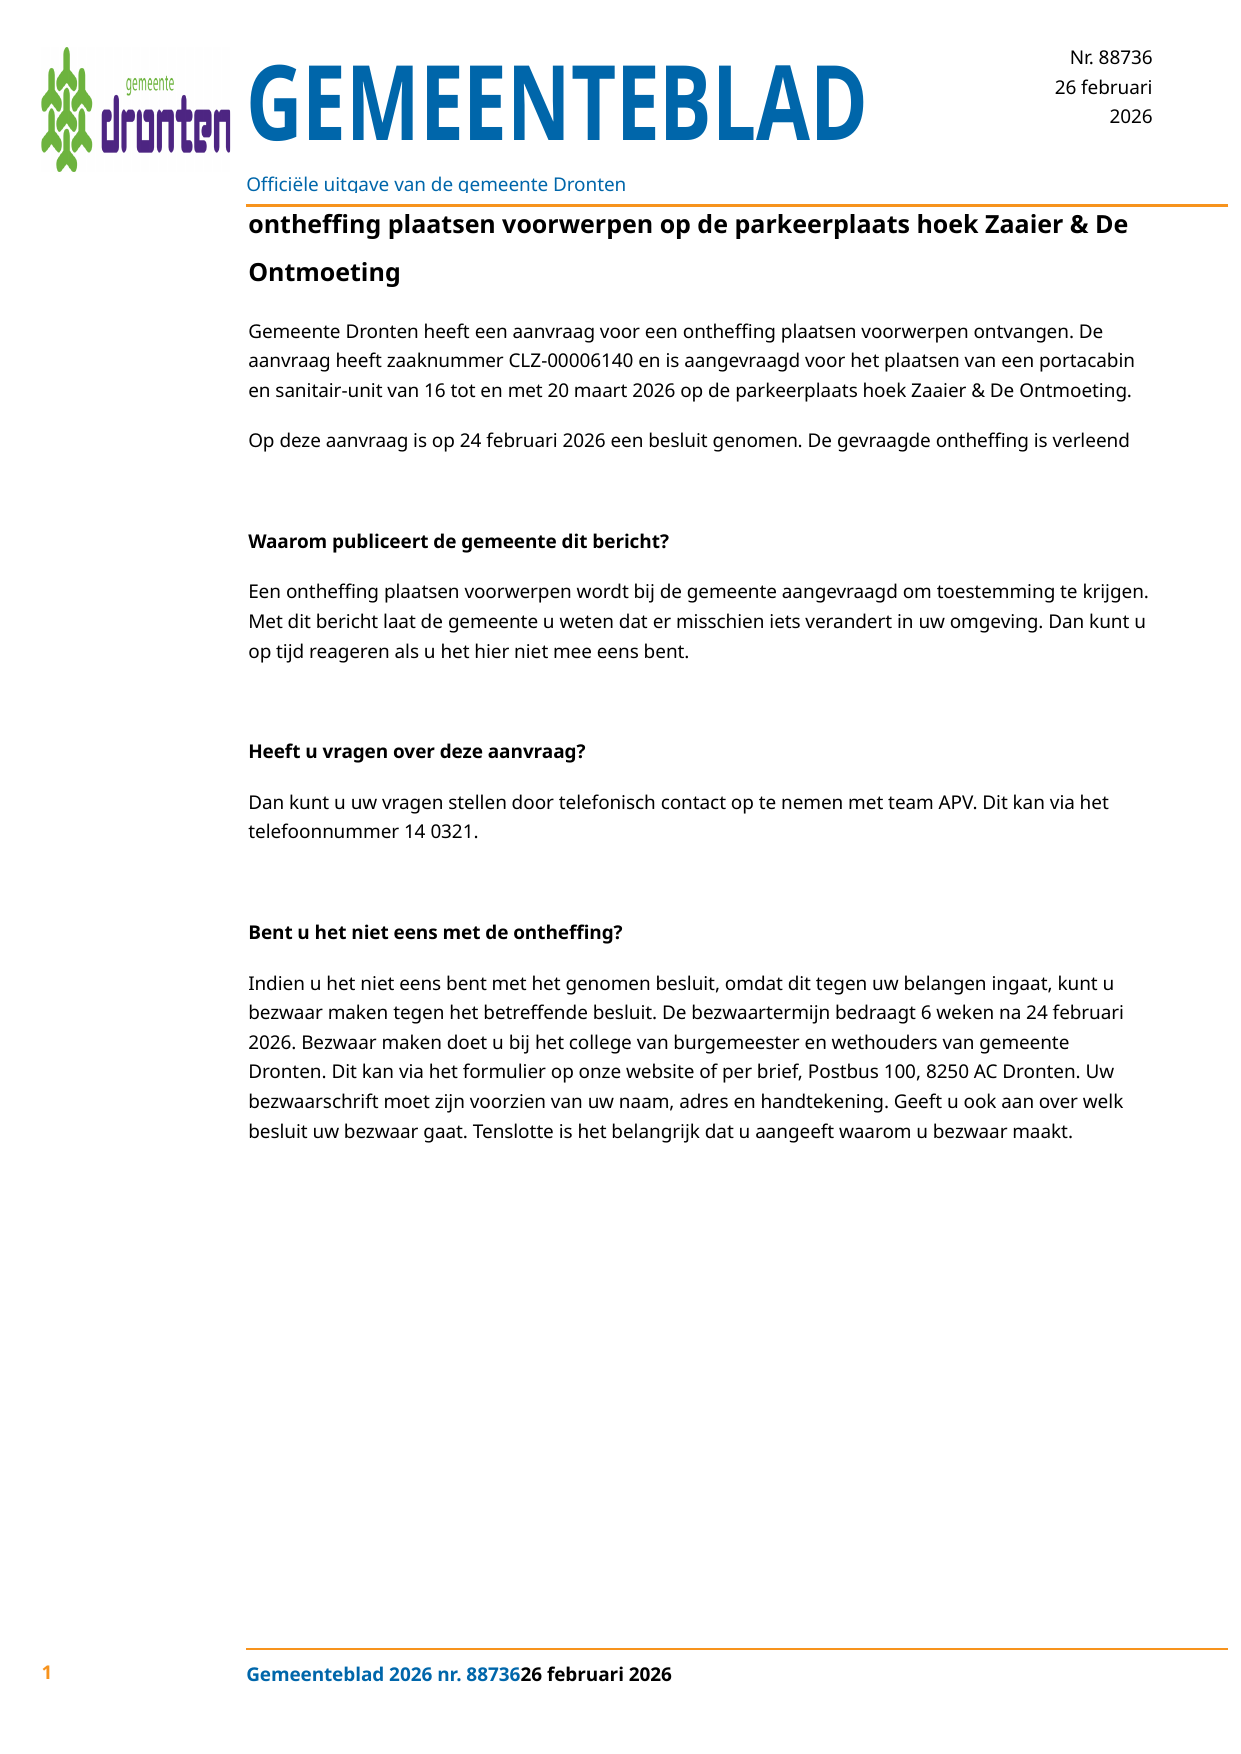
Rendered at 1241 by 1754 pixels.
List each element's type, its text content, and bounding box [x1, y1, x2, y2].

text Gemeente Dronten heeft een aanvraag voor een ontheffing plaatsen voorwerpen ontvangen. De aanvraag heeft zaaknummer CLZ-00006140 en is aangevraagd voor het plaatsen van een portacabin en sanitair-unit van 16 tot en met 20 maart 2026 op de parkeerplaats hoek Zaaier & De Ontmoeting. [248, 318, 1152, 403]
text Een ontheffing plaatsen voorwerpen wordt bij de gemeente aangevraagd om toestemming te krijgen. Met dit bericht laat de gemeente u weten dat er misschien iets verandert in uw omgeving. Dan kunt u op tijd reageren als u het hier niet mee eens bent. [248, 579, 1152, 664]
text Dan kunt u uw vragen stellen door telefonisch contact op te nemen met team APV. Dit kan via het telefoonnummer 14 0321. [248, 789, 1152, 844]
text Bent u het niet eens met de ontheffing? [248, 919, 1152, 945]
picture [41, 47, 231, 172]
text Heeft u vragen over deze aanvraag? [248, 739, 1152, 764]
text ontheffing plaatsen voorwerpen op de parkeerplaats hoek Zaaier & De Ontmoeting [248, 207, 1152, 288]
text Waarom publiceert de gemeente dit bericht? [248, 528, 1152, 554]
text Op deze aanvraag is op 24 februari 2026 een besluit genomen. De gevraagde ontheffing is verleend [248, 427, 1152, 453]
text Indien u het niet eens bent met het genomen besluit, omdat dit tegen uw belangen ingaat, kunt u bezwaar maken tegen het betreffende besluit. De bezwaartermijn bedraagt 6 weken na 24 februari 2026. Bezwaar maken doet u bij het college van burgemeester en wethouders van gemeente Dronten. Dit kan via het formulier op onze website of per brief, Postbus 100, 8250 AC Dronten. Uw bezwaarschrift moet zijn voorzien van uw naam, adres en handtekening. Geeft u ook aan over welk besluit uw bezwaar gaat. Tenslotte is het belangrijk dat u aangeeft waarom u bezwaar maakt. [248, 970, 1152, 1144]
